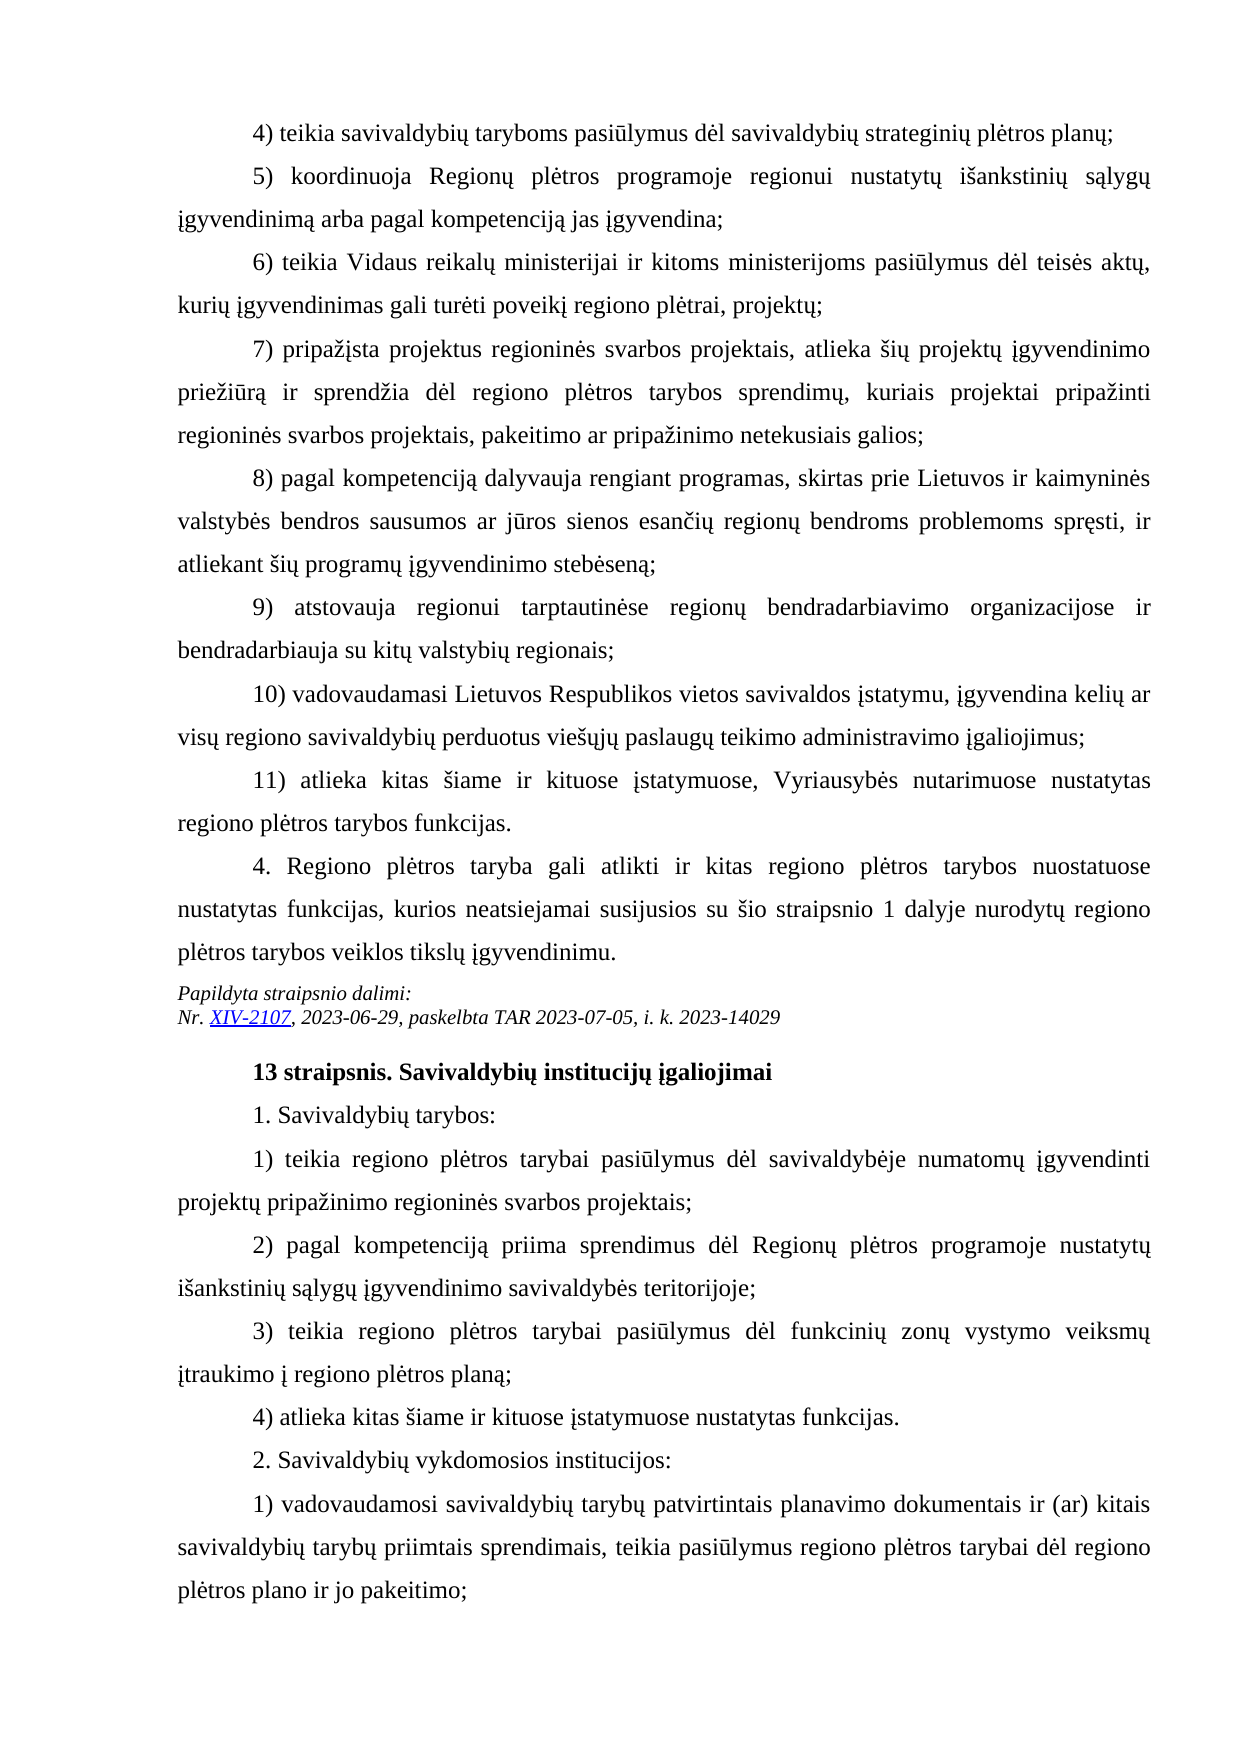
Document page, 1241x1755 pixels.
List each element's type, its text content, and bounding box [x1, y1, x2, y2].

text 13 straipsnis. Savivaldybių institucijų įgaliojimai [177, 1057, 1152, 1086]
text 3) teikia regiono plėtros tarybai pasiūlymus dėl funkcinių zonų vystymo veiksmų įtraukimo į regiono plėtros planą; [177, 1316, 1152, 1388]
text 2. Savivaldybių vykdomosios institucijos: [177, 1446, 1152, 1474]
text 1) vadovaudamosi savivaldybių tarybų patvirtintais planavimo dokumentais ir (ar) kitais savivaldybių tarybų priimtais sprendimais, teikia pasiūlymus regiono plėtros tarybai dėl regiono plėtros plano ir jo pakeitimo; [177, 1489, 1152, 1604]
text 9) atstovauja regionui tarptautinėse regionų bendradarbiavimo organizacijose ir bendradarbiauja su kitų valstybių regionais; [177, 592, 1152, 664]
text 4) atlieka kitas šiame ir kituose įstatymuose nustatytas funkcijas. [177, 1402, 1152, 1431]
text 1. Savivaldybių tarybos: [177, 1101, 1152, 1129]
text 8) pagal kompetenciją dalyvauja rengiant programas, skirtas prie Lietuvos ir kaimyninės valstybės bendros sausumos ar jūros sienos esančių regionų bendroms problemoms spręsti, ir atliekant šių programų įgyvendinimo stebėseną; [177, 463, 1152, 578]
text 10) vadovaudamasi Lietuvos Respublikos vietos savivaldos įstatymu, įgyvendina kelių ar visų regiono savivaldybių perduotus viešųjų paslaugų teikimo administravimo įgaliojimus; [177, 679, 1152, 751]
text 7) pripažįsta projektus regioninės svarbos projektais, atlieka šių projektų įgyvendinimo priežiūrą ir sprendžia dėl regiono plėtros tarybos sprendimų, kuriais projektai pripažinti regioninės svarbos projektais, pakeitimo ar pripažinimo netekusiais galios; [177, 334, 1152, 449]
text 4) teikia savivaldybių taryboms pasiūlymus dėl savivaldybių strateginių plėtros planų; [177, 118, 1152, 147]
text 4. Regiono plėtros taryba gali atlikti ir kitas regiono plėtros tarybos nuostatuose nustatytas funkcijas, kurios neatsiejamai susijusios su šio straipsnio 1 dalyje nurodytų regiono plėtros tarybos veiklos tikslų įgyvendinimu. [177, 851, 1152, 966]
text 2) pagal kompetenciją priima sprendimus dėl Regionų plėtros programoje nustatytų išankstinių sąlygų įgyvendinimo savivaldybės teritorijoje; [177, 1230, 1152, 1302]
text 11) atlieka kitas šiame ir kituose įstatymuose, Vyriausybės nutarimuose nustatytas regiono plėtros tarybos funkcijas. [177, 765, 1152, 837]
text 5) koordinuoja Regionų plėtros programoje regionui nustatytų išankstinių sąlygų įgyvendinimą arba pagal kompetenciją jas įgyvendina; [177, 161, 1152, 233]
text 1) teikia regiono plėtros tarybai pasiūlymus dėl savivaldybėje numatomų įgyvendinti projektų pripažinimo regioninės svarbos projektais; [177, 1144, 1152, 1216]
text Nr. XIV-2107, 2023-06-29, paskelbta TAR 2023-07-05, i. k. 2023-14029 [177, 1005, 1152, 1029]
text 6) teikia Vidaus reikalų ministerijai ir kitoms ministerijoms pasiūlymus dėl teisės aktų, kurių įgyvendinimas gali turėti poveikį regiono plėtrai, projektų; [177, 247, 1152, 319]
text Papildyta straipsnio dalimi: [177, 981, 1152, 1005]
